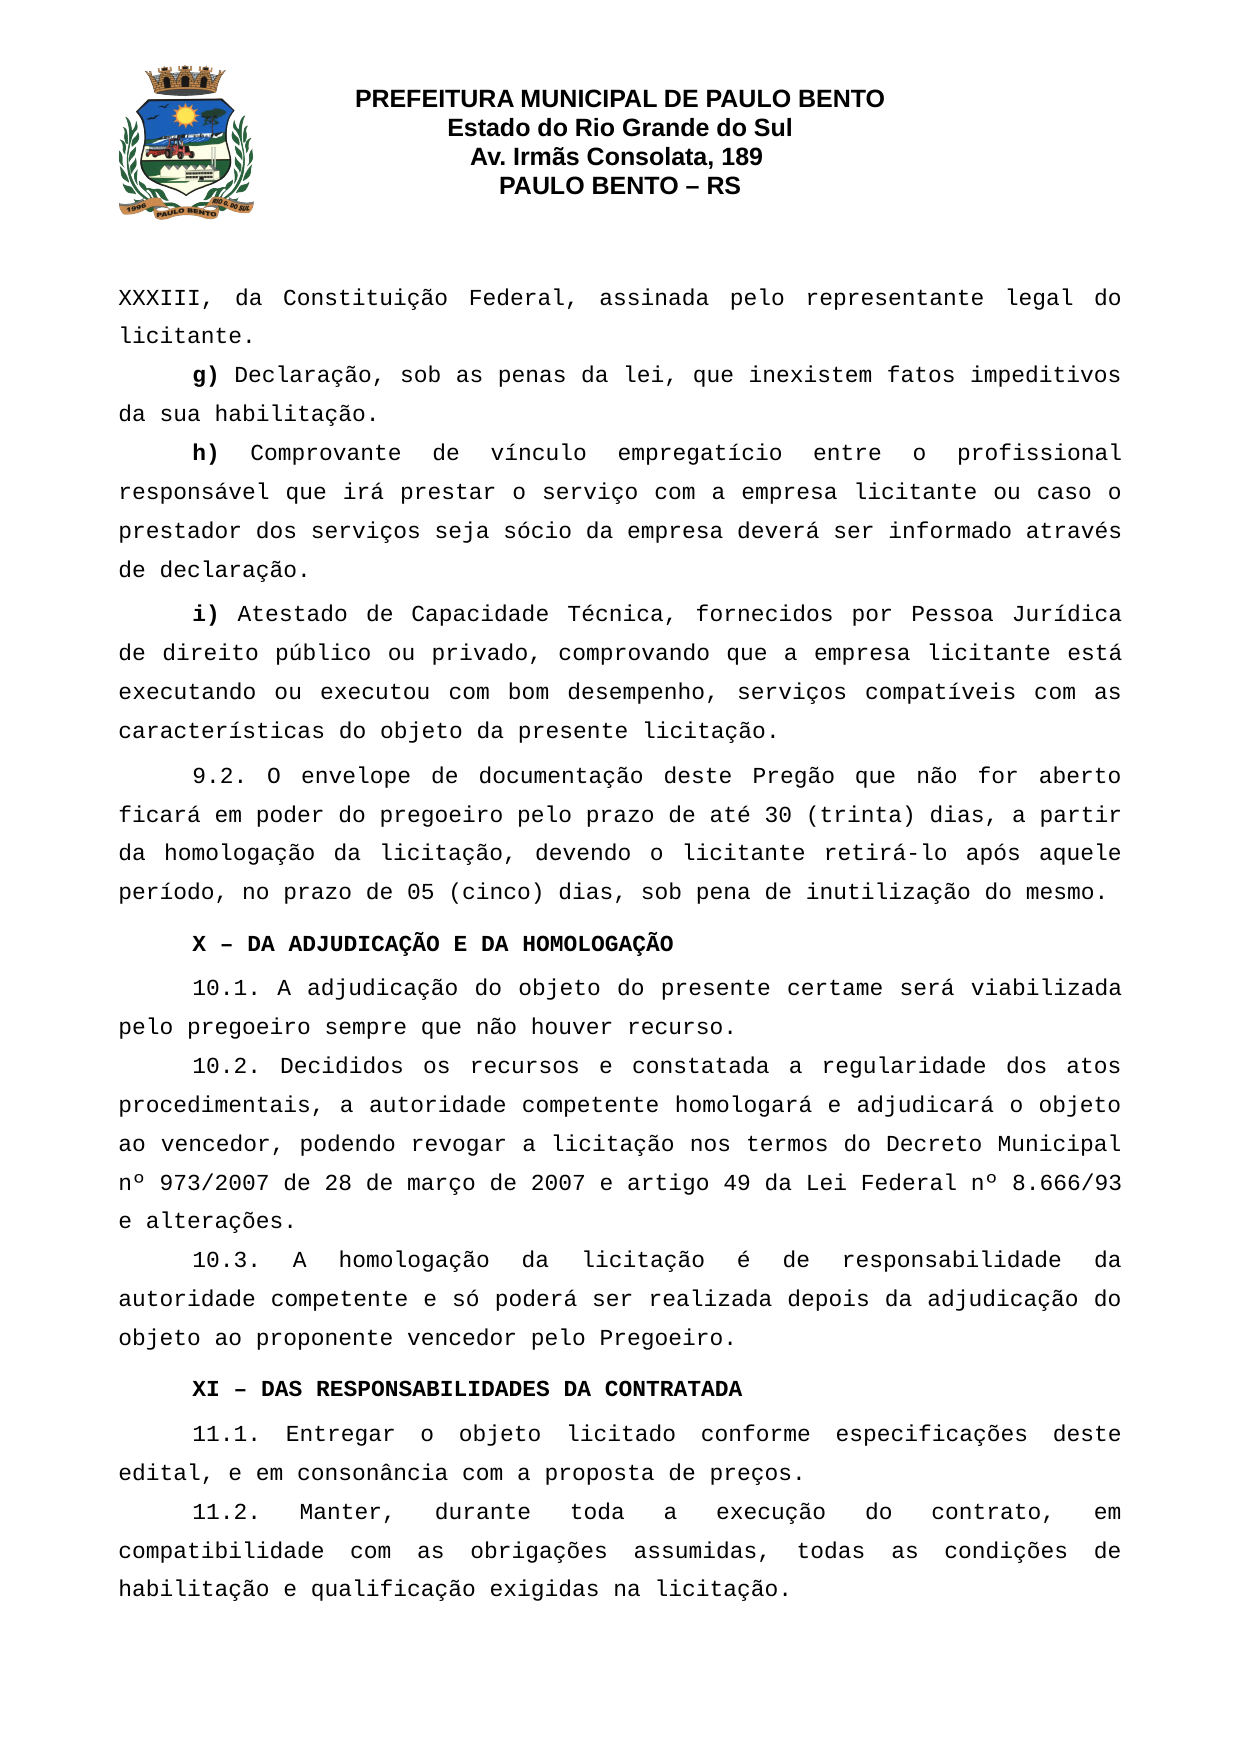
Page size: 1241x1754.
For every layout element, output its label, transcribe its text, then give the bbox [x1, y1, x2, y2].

text i) Atestado de Capacidade Técnica, fornecidos por Pessoa Jurídica de direito público ou privado, comprovando que a empresa licitante está executando ou executou com bom desempenho, serviços compatíveis com as características do objeto da presente licitação. [118, 603, 1122, 745]
text 11.2. Manter, durante toda a execução do contrato, em compatibilidade com as obrigações assumidas, todas as condições de habilitação e qualificação exigidas na licitação. [118, 1500, 1122, 1604]
picture [118, 65, 254, 220]
text X – DA ADJUDICAÇÃO E DA HOMOLOGAÇÃO [118, 932, 1122, 958]
text 10.2. Decididos os recursos e constatada a regularidade dos atos procedimentais, a autoridade competente homologará e adjudicará o objeto ao vencedor, podendo revogar a licitação nos termos do Decreto Municipal nº 973/2007 de 28 de março de 2007 e artigo 49 da Lei Federal nº 8.666/93 e alterações. [118, 1054, 1122, 1236]
text 10.1. A adjudicação do objeto do presente certame será viabilizada pelo pregoeiro sempre que não houver recurso. [118, 977, 1122, 1041]
text h) Comprovante de vínculo empregatício entre o profissional responsável que irá prestar o serviço com a empresa licitante ou caso o prestador dos serviços seja sócio da empresa deverá ser informado através de declaração. [118, 441, 1122, 584]
text XXXIII, da Constituição Federal, assinada pelo representante legal do licitante. [118, 286, 1122, 351]
text 11.1. Entregar o objeto licitado conforme especificações deste edital, e em consonância com a proposta de preços. [118, 1422, 1122, 1487]
text g) Declaração, sob as penas da lei, que inexistem fatos impeditivos da sua habilitação. [118, 364, 1122, 428]
text 9.2. O envelope de documentação deste Pregão que não for aberto ficará em poder do pregoeiro pelo prazo de até 30 (trinta) dias, a partir da homologação da licitação, devendo o licitante retirá-lo após aquele período, no prazo de 05 (cinco) dias, sob pena de inutilização do mesmo. [118, 764, 1122, 907]
text XI – DAS RESPONSABILIDADES DA CONTRATADA [118, 1378, 1122, 1403]
text 10.3. A homologação da licitação é de responsabilidade da autoridade competente e só poderá ser realizada depois da adjudicação do objeto ao proponente vencedor pelo Pregoeiro. [118, 1249, 1122, 1352]
